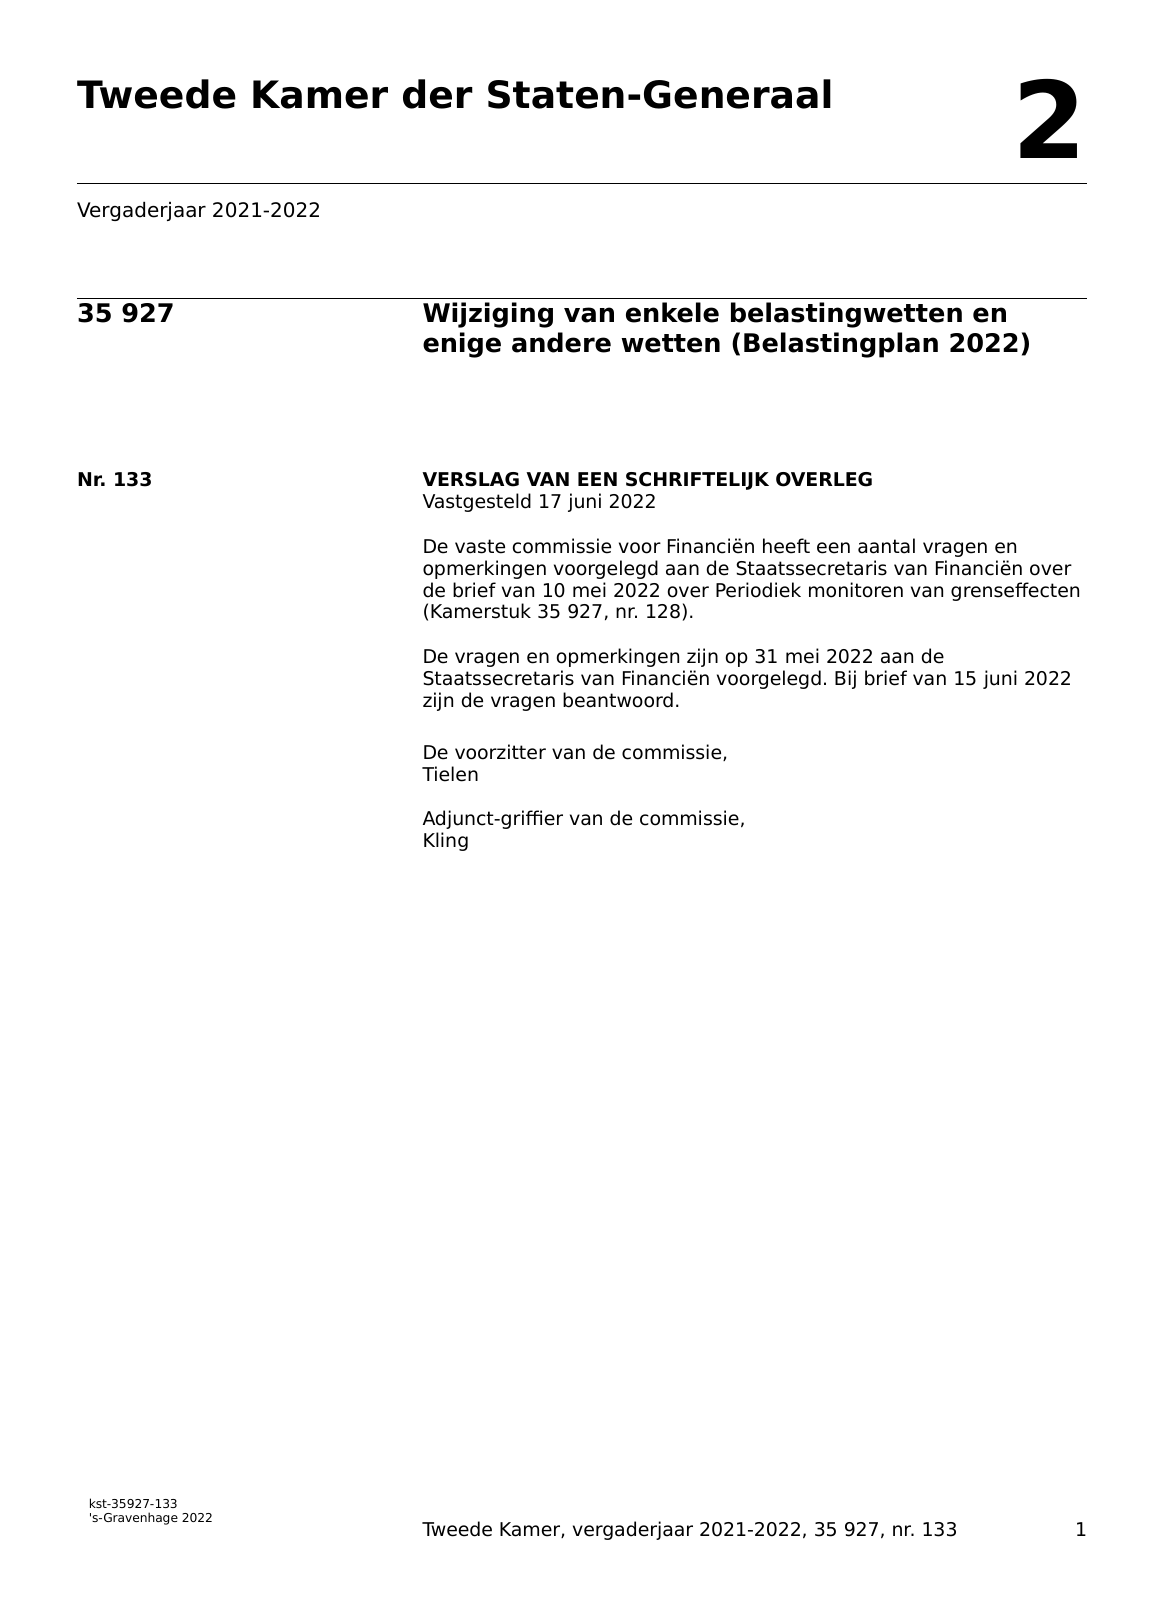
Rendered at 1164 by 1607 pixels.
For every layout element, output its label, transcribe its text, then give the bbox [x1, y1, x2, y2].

text 's-Gravenhage 2022 [88, 1511, 323, 1525]
text Adjunct-griffier van de commissie, Kling [422, 808, 1087, 852]
text De vaste commissie voor Financiën heeft een aantal vragen en opmerkingen voorgelegd aan de Staatssecretaris van Financiën over de brief van 10 mei 2022 over Periodiek monitoren van grenseffecten (Kamerstuk 35 927, nr. 128). [422, 536, 1087, 623]
subtitle 35 927 Wijziging van enkele belastingwetten en enige andere wetten (Belastingplan 2022) [77, 299, 1087, 358]
text kst-35927-133 [88, 1497, 323, 1511]
table_header Tweede Kamer der Staten-Generaal [77, 59, 886, 183]
table_header 2 [886, 59, 1087, 183]
text De voorzitter van de commissie, Tielen [422, 742, 1087, 786]
text De vragen en opmerkingen zijn op 31 mei 2022 aan de Staatssecretaris van Financiën voorgelegd. Bij brief van 15 juni 2022 zijn de vragen beantwoord. [422, 646, 1087, 712]
text Vastgesteld 17 juni 2022 [422, 491, 1087, 513]
subtitle Nr. 133 VERSLAG VAN EEN SCHRIFTELIJK OVERLEG [77, 469, 1087, 491]
table_cell Vergaderjaar 2021-2022 [77, 184, 1087, 298]
